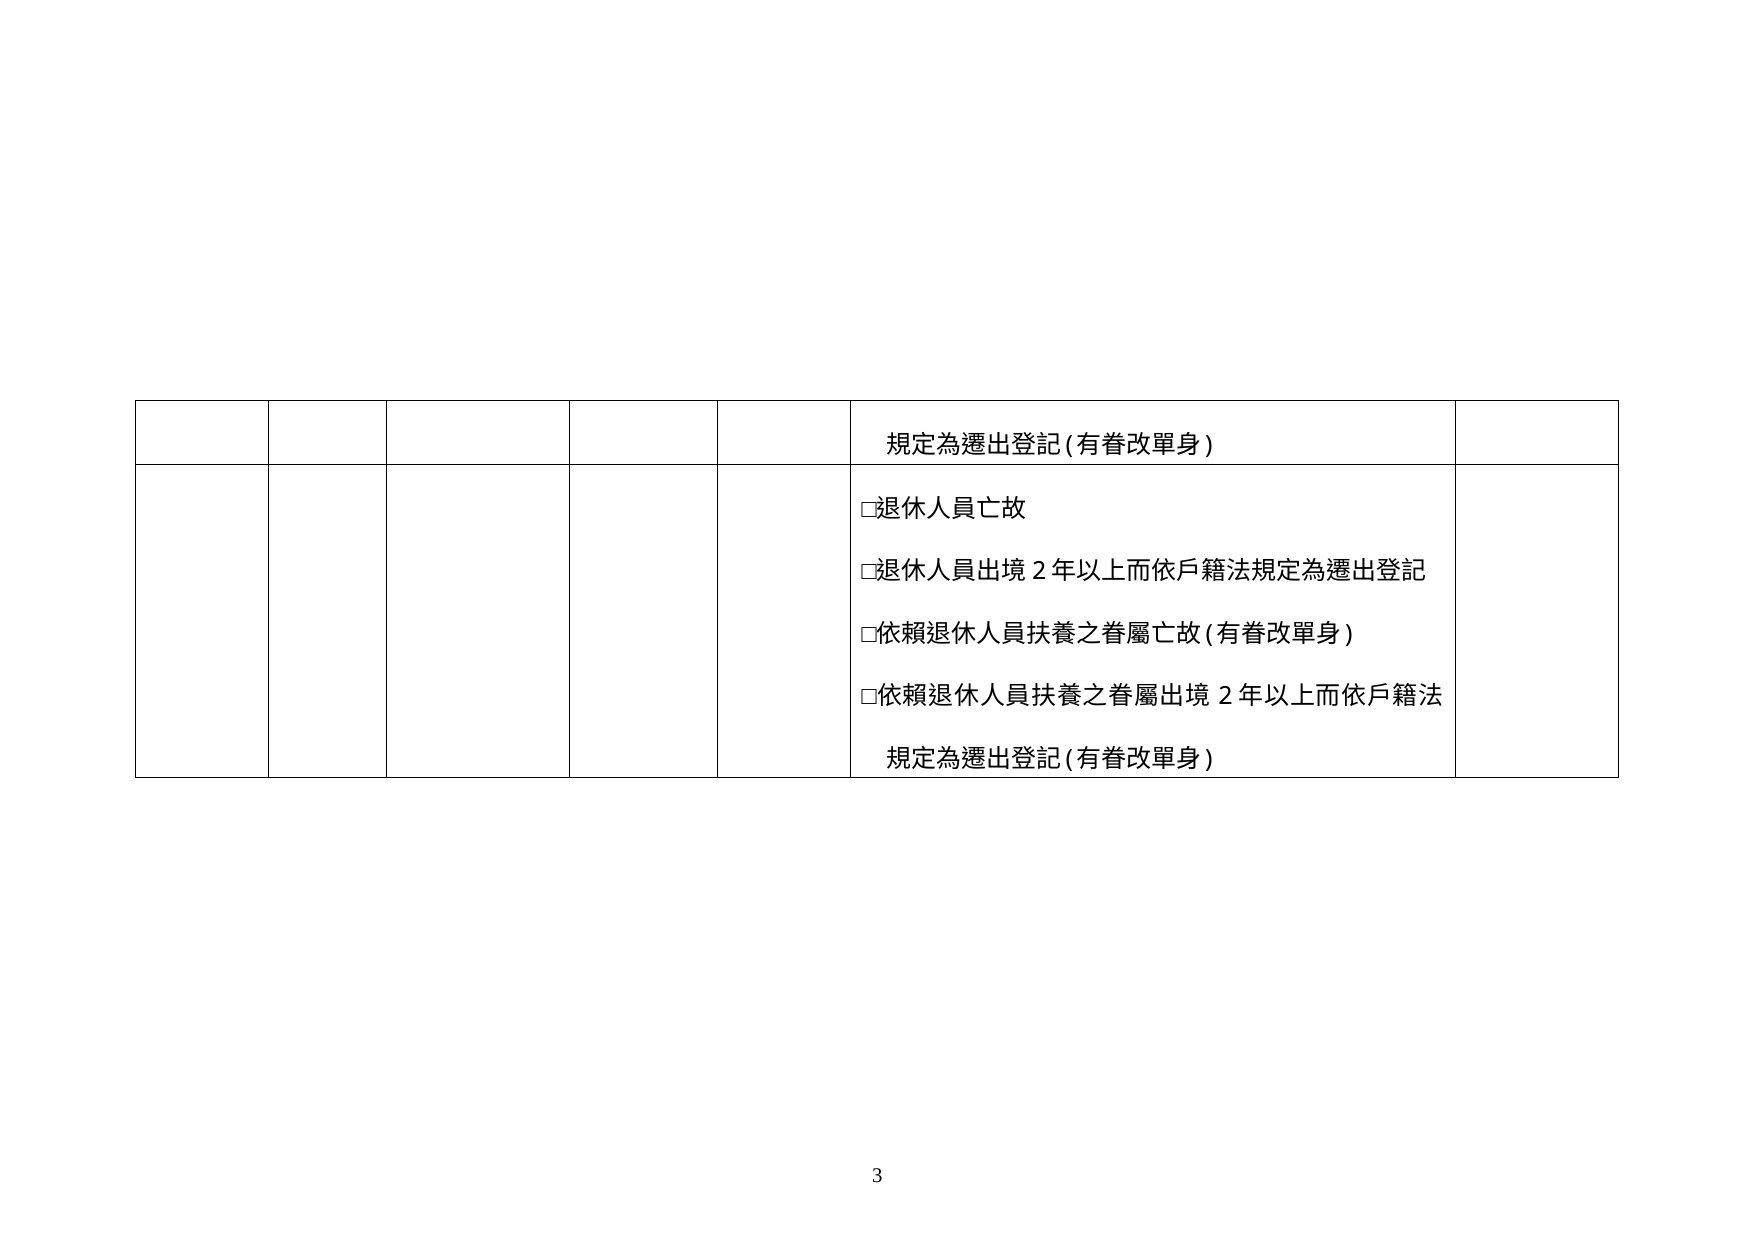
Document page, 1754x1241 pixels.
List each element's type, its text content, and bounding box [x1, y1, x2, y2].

table_cell □退休人員亡故 □退休人員出境2年以上而依戶籍法規定為遷出登記 □依賴退休人員扶養之眷屬亡故(有眷改單身) □依賴退休人員扶養之眷屬出境2年以上而依戶籍法規定為遷出登記(有眷改單身) [851, 465, 1455, 777]
table_cell 規定為遷出登記(有眷改單身) [851, 401, 1455, 463]
table_cell [570, 401, 717, 463]
table_cell [269, 401, 386, 463]
table_cell [136, 465, 268, 777]
table_cell [718, 401, 850, 463]
table_cell [1456, 465, 1618, 777]
table_cell [136, 401, 268, 463]
table_cell [269, 465, 386, 777]
table_cell [387, 401, 569, 463]
table_cell [570, 465, 717, 777]
table_cell [387, 465, 569, 777]
table_cell [1456, 401, 1618, 463]
table_cell [718, 465, 850, 777]
